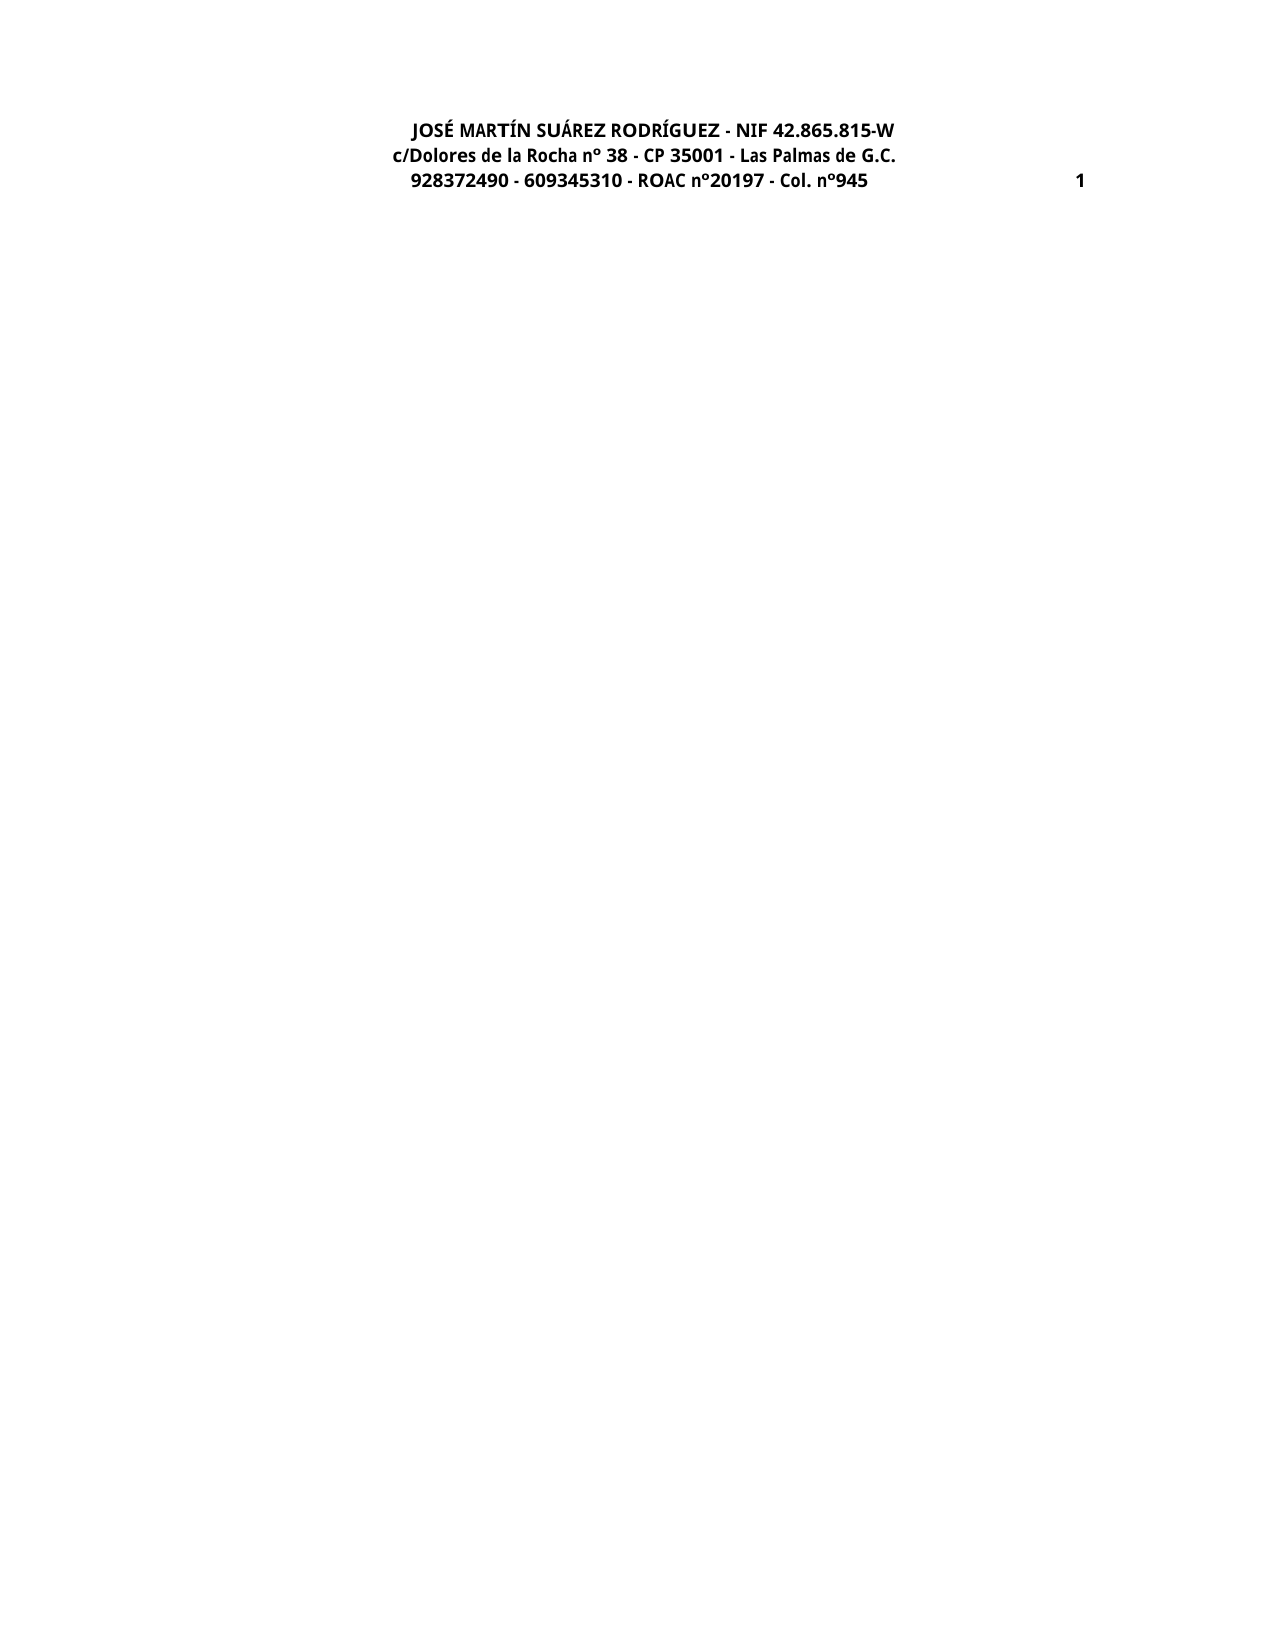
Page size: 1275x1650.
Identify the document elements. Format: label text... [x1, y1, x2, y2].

text JOSÉ MARTÍN SUÁREZ RODRÍGUEZ - NIF 42.865.815-W c/Dolores de la Rocha nº 38 - CP 35001 - Las Palmas de G.C. [392, 118, 897, 168]
text 928372490 - 609345310 - ROAC nº20197 - Col. nº945 1 [411, 168, 1188, 192]
